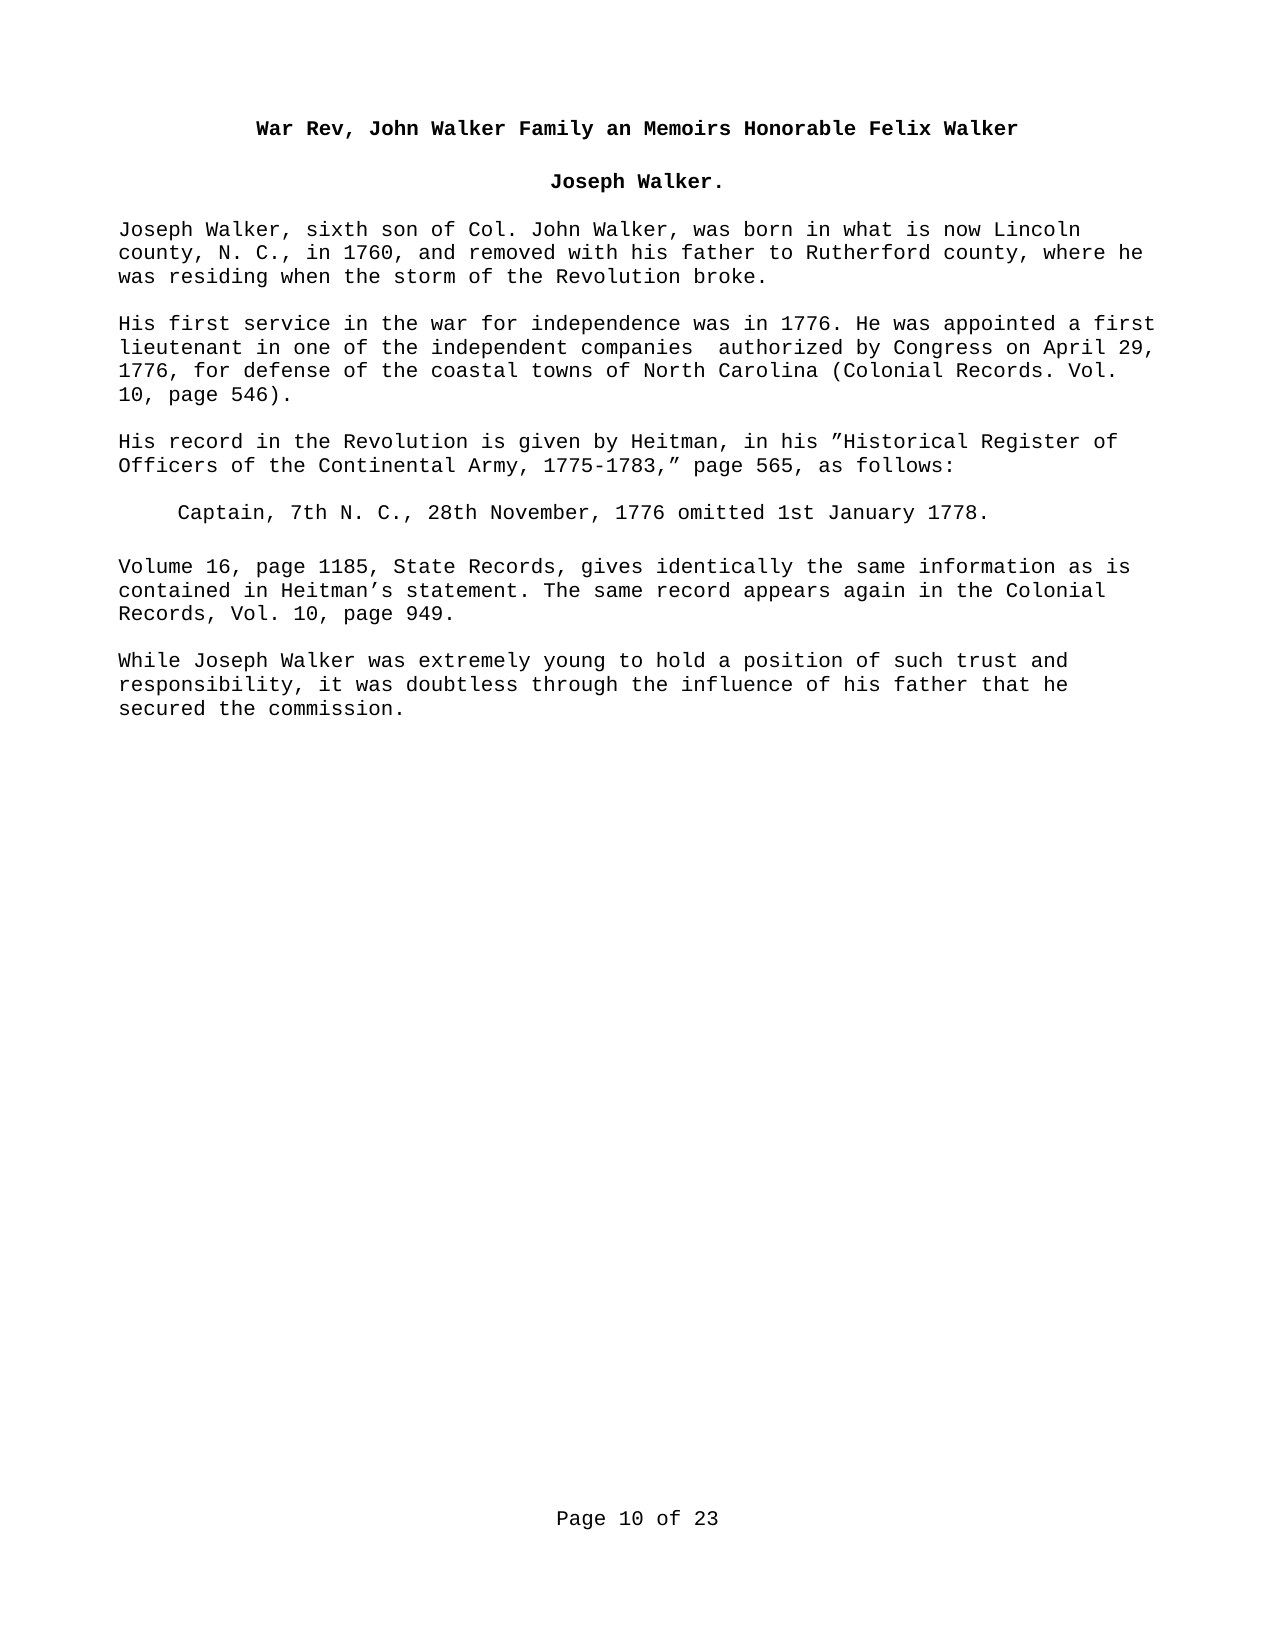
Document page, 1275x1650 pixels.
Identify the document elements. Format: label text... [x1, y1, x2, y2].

text Captain, 7th N. C., 28th November, 1776 omitted 1st January 1778. [177, 502, 1098, 526]
text His record in the Revolution is given by Heitman, in his ”Historical Register of Officers of the Continental Army, 1775-1783,” page 565, as follows: [118, 431, 1157, 479]
text Volume 16, page 1185, State Records, gives identically the same information as is contained in Heitman’s statement. The same record appears again in the Colonial Records, Vol. 10, page 949. [118, 556, 1157, 627]
text Joseph Walker, sixth son of Col. John Walker, was born in what is now Lincoln county, N. C., in 1760, and removed with his father to Rutherford county, where he was residing when the storm of the Revolution broke. [118, 218, 1157, 289]
text Joseph Walker. [118, 171, 1157, 195]
text His first service in the war for independence was in 1776. He was appointed a first lieutenant in one of the independent companies authorized by Congress on April 29, 1776, for defense of the coastal towns of North Carolina (Colonial Records. Vol. 10, page 546). [118, 313, 1157, 408]
text While Joseph Walker was extremely young to hold a position of such trust and responsibility, it was doubtless through the influence of his father that he secured the commission. [118, 651, 1157, 721]
